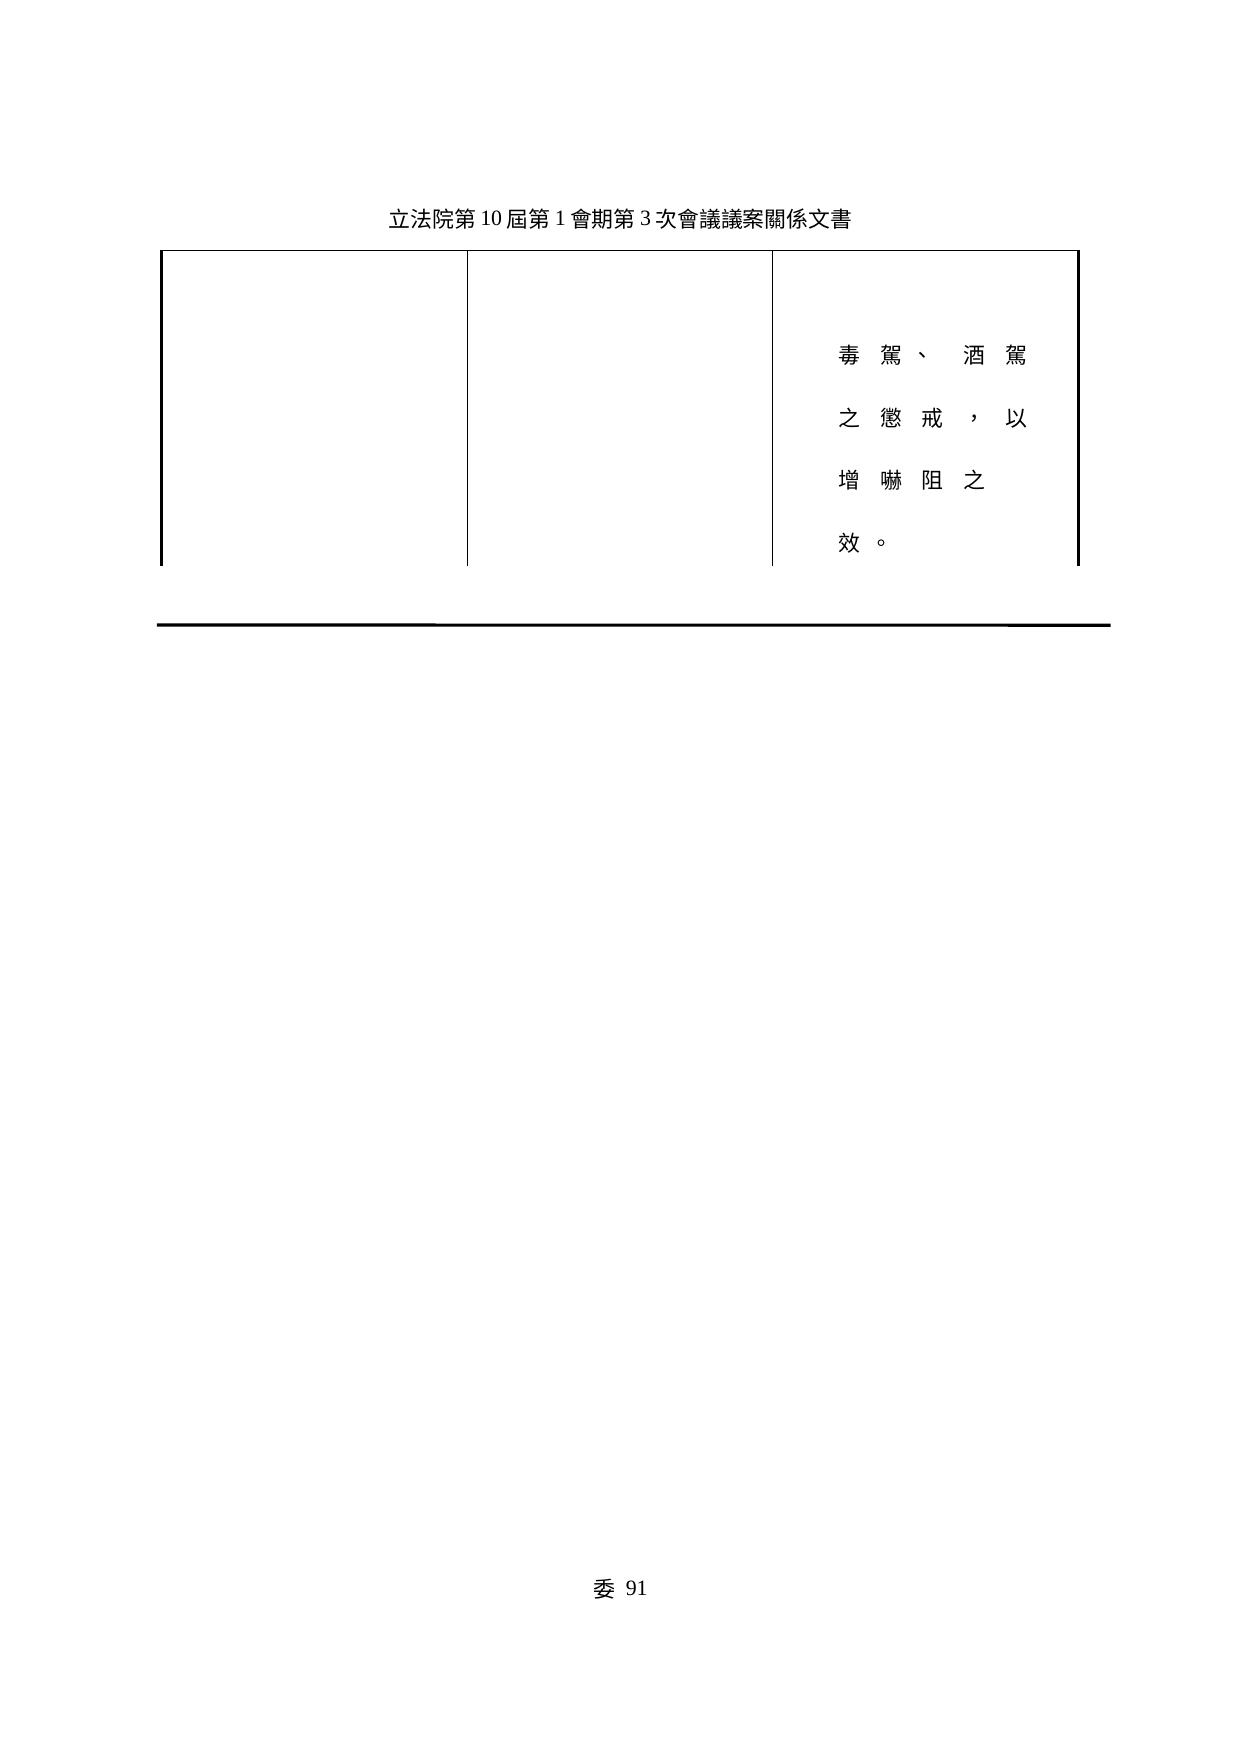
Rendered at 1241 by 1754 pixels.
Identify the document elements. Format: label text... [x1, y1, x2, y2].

table_cell [468, 251, 772, 566]
table_cell 毒駕、酒駕之懲戒，以增嚇阻之效。 [773, 251, 1077, 566]
table_cell [163, 251, 467, 566]
